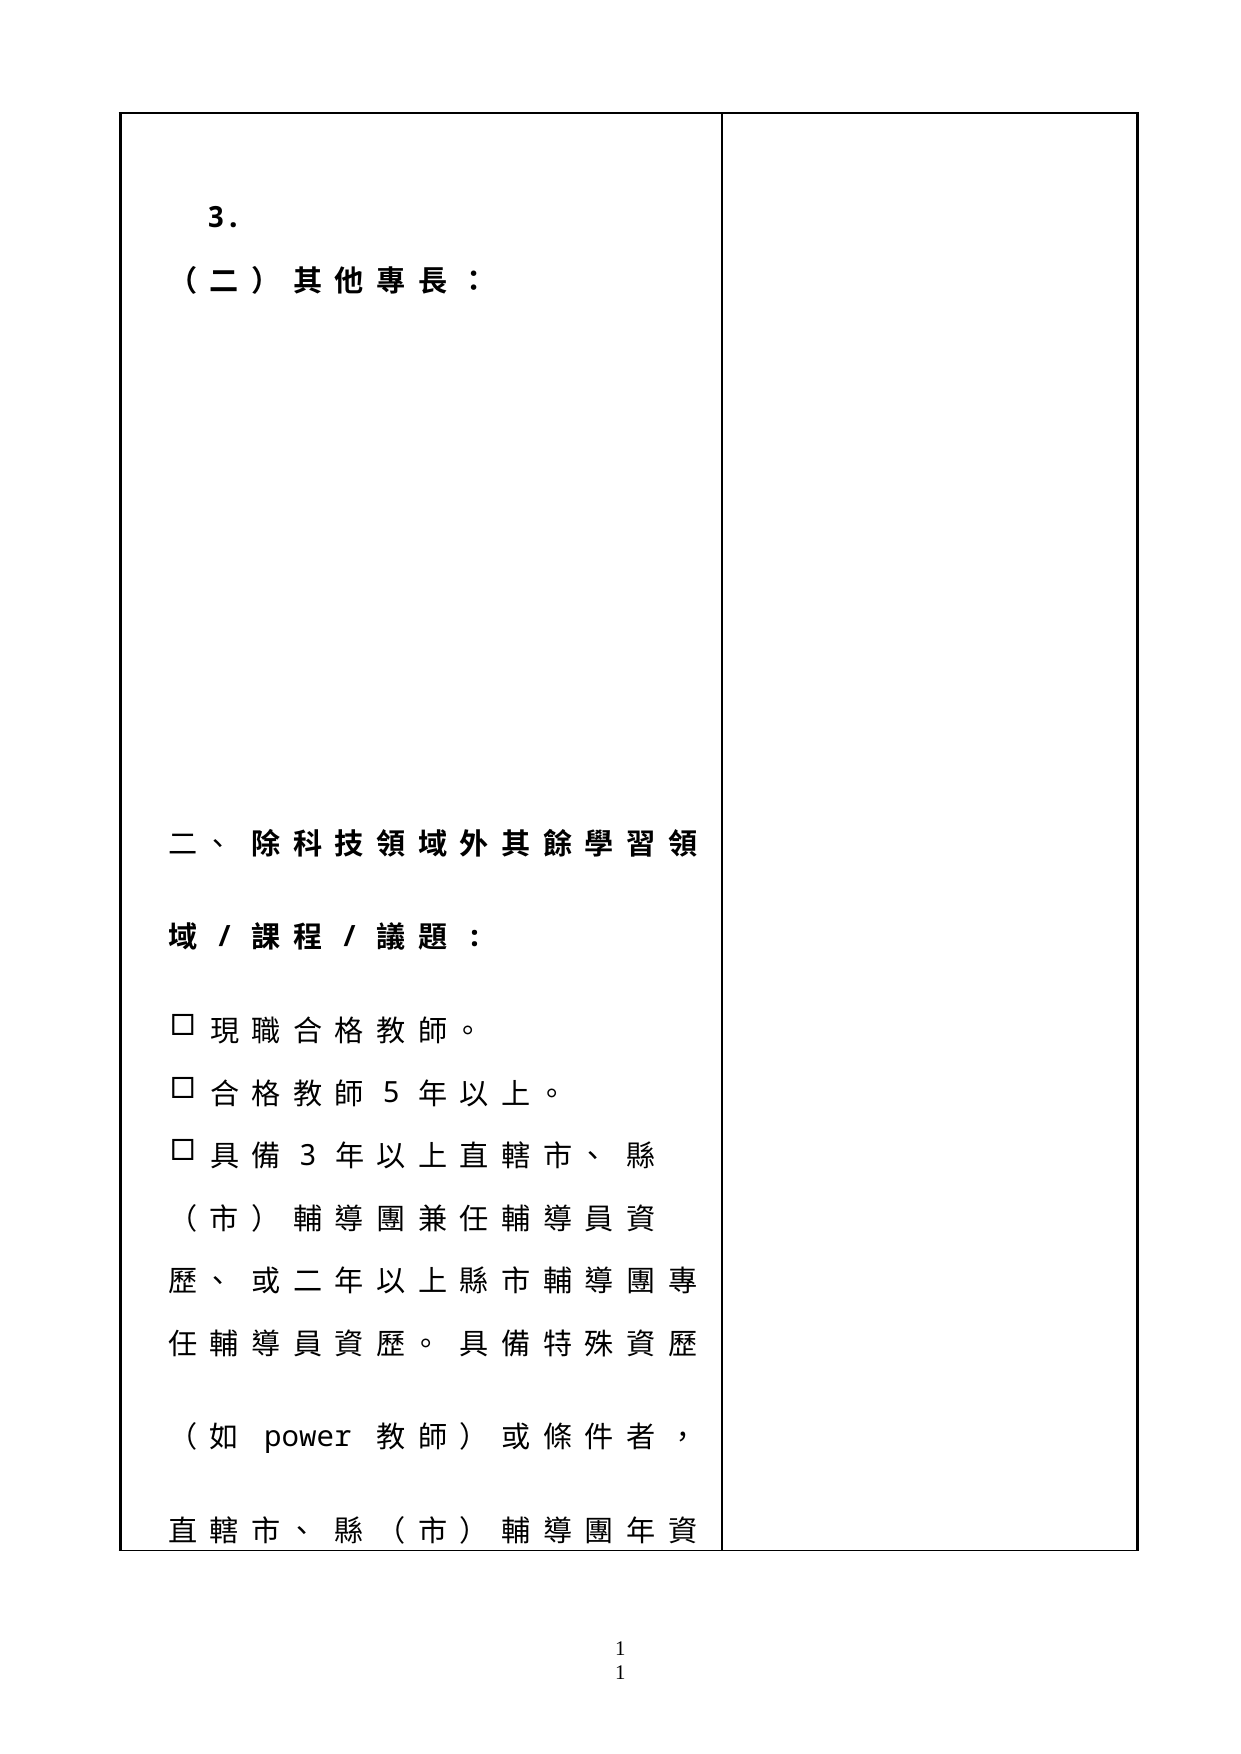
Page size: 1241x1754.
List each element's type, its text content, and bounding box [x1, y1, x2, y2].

table_cell [723, 114, 1136, 1550]
table_cell 3. （二）其他專長： 二、除科技領域外其餘學習領域/課程/議題: 現職合格教師。 合格教師5年以上。 具備3年以上直轄市、縣（市）輔導團兼任輔導員資歷、或二年以上縣市輔導團專任輔導員資歷。具備特殊資歷（如power教師）或條件者，直轄市、縣（市）輔導團年資 [122, 114, 721, 1550]
